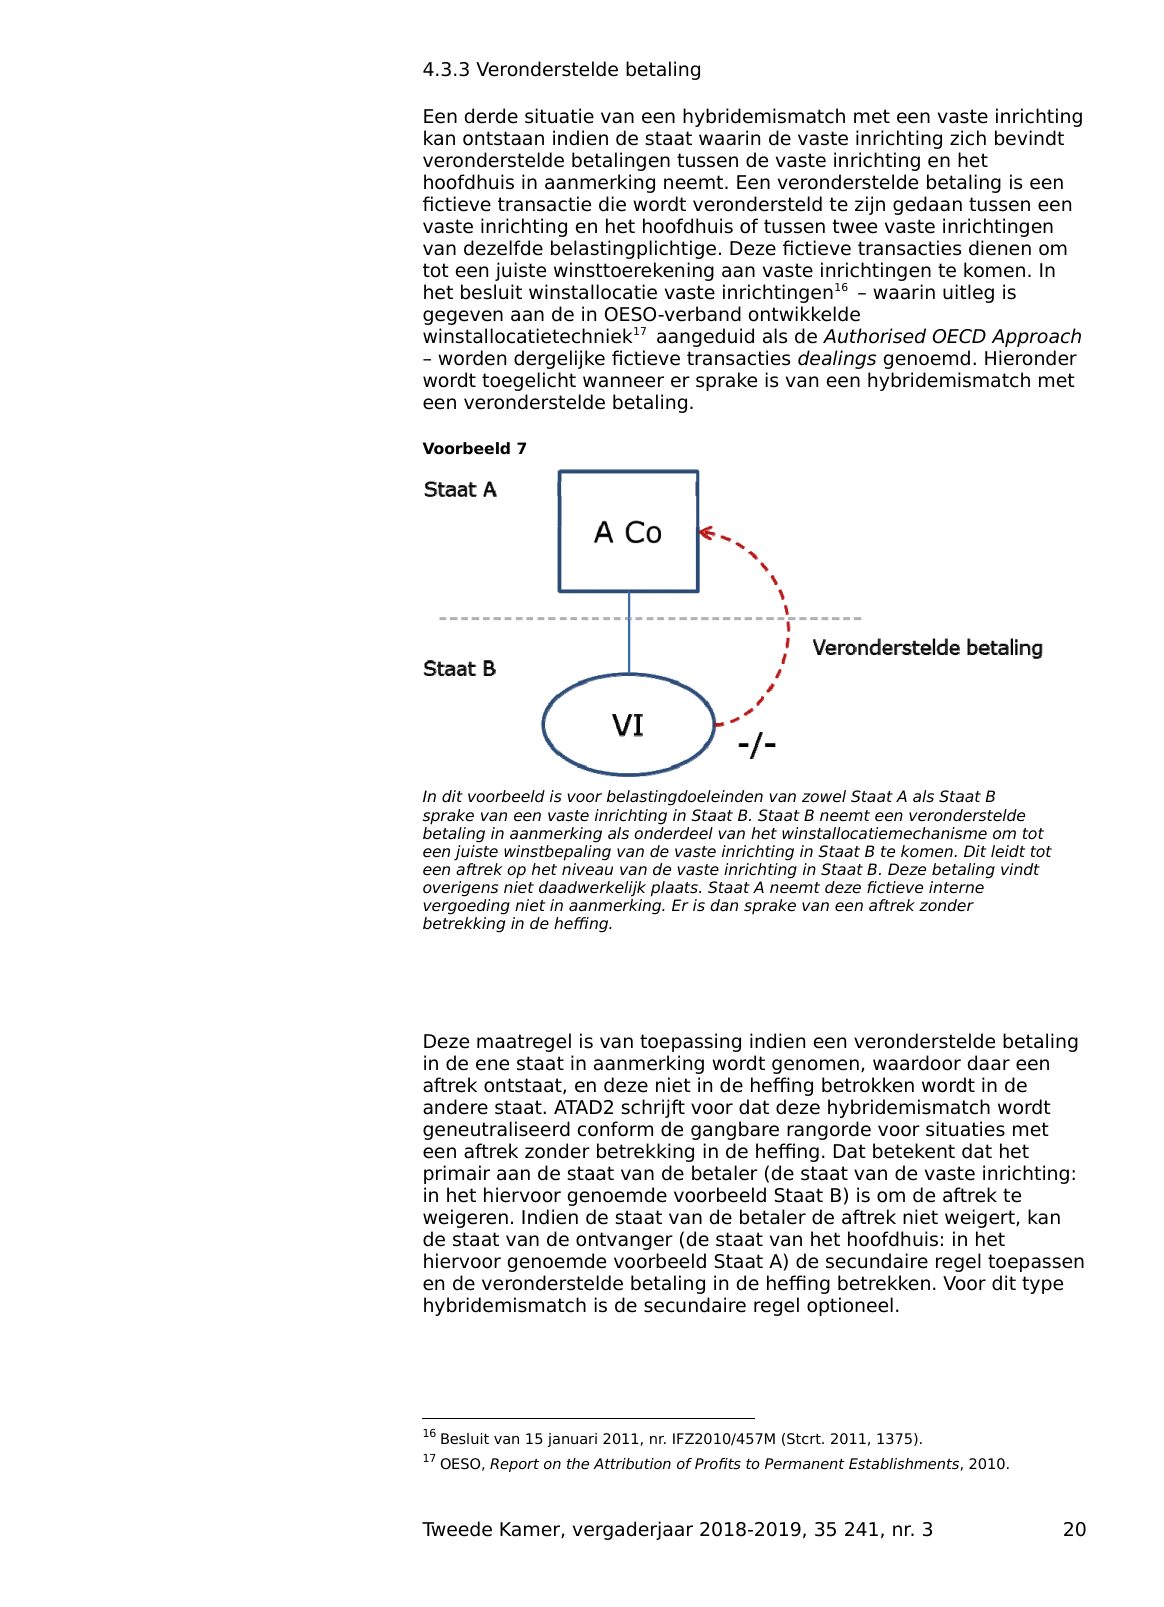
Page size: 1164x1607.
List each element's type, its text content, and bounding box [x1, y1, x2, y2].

text OESO, Report on the Attribution of Profits to Permanent Establishments, 2010. [422, 1452, 1087, 1474]
subtitle 4.3.3 Veronderstelde betaling [422, 59, 1087, 81]
text Besluit van 15 januari 2011, nr. IFZ2010/457M (Stcrt. 2011, 1375). [422, 1427, 1087, 1449]
text Deze maatregel is van toepassing indien een veronderstelde betaling in de ene staat in aanmerking wordt genomen, waardoor daar een aftrek ontstaat, en deze niet in de heffing betrokken wordt in de andere staat. ATAD2 schrijft voor dat deze hybridemismatch wordt geneutraliseerd conform de gangbare rangorde voor situaties met een aftrek zonder betrekking in de heffing. Dat betekent dat het primair aan de staat van de betaler (de staat van de vaste inrichting: in het hiervoor genoemde voorbeeld Staat B) is om de aftrek te weigeren. Indien de staat van de betaler de aftrek niet weigert, kan de staat van de ontvanger (de staat van het hoofdhuis: in het hiervoor genoemde voorbeeld Staat A) de secundaire regel toepassen en de veronderstelde betaling in de heffing betrekken. Voor dit type hybridemismatch is de secundaire regel optioneel. [422, 1031, 1087, 1316]
text Een derde situatie van een hybridemismatch met een vaste inrichting kan ontstaan indien de staat waarin de vaste inrichting zich bevindt veronderstelde betalingen tussen de vaste inrichting en het hoofdhuis in aanmerking neemt. Een veronderstelde betaling is een fictieve transactie die wordt verondersteld te zijn gedaan tussen een vaste inrichting en het hoofdhuis of tussen twee vaste inrichtingen van dezelfde belastingplichtige. Deze fictieve transacties dienen om tot een juiste winsttoerekening aan vaste inrichtingen te komen. In het besluit winstallocatie vaste inrichtingen – waarin uitleg is gegeven aan de in OESO-verband ontwikkelde winstallocatietechniek aangeduid als de Authorised OECD Approach – worden dergelijke fictieve transacties dealings genoemd. Hieronder wordt toegelicht wanneer er sprake is van een hybridemismatch met een veronderstelde betaling. [422, 106, 1087, 414]
text In dit voorbeeld is voor belastingdoeleinden van zowel Staat A als Staat B sprake van een vaste inrichting in Staat B. Staat B neemt een veronderstelde betaling in aanmerking als onderdeel van het winstallocatiemechanisme om tot een juiste winstbepaling van de vaste inrichting in Staat B te komen. Dit leidt tot een aftrek op het niveau van de vaste inrichting in Staat B. Deze betaling vindt overigens niet daadwerkelijk plaats. Staat A neemt deze fictieve interne vergoeding niet in aanmerking. Er is dan sprake van een aftrek zonder betrekking in de heffing. [422, 788, 1054, 933]
picture [422, 469, 1055, 777]
text Voorbeeld 7 [422, 440, 1054, 458]
